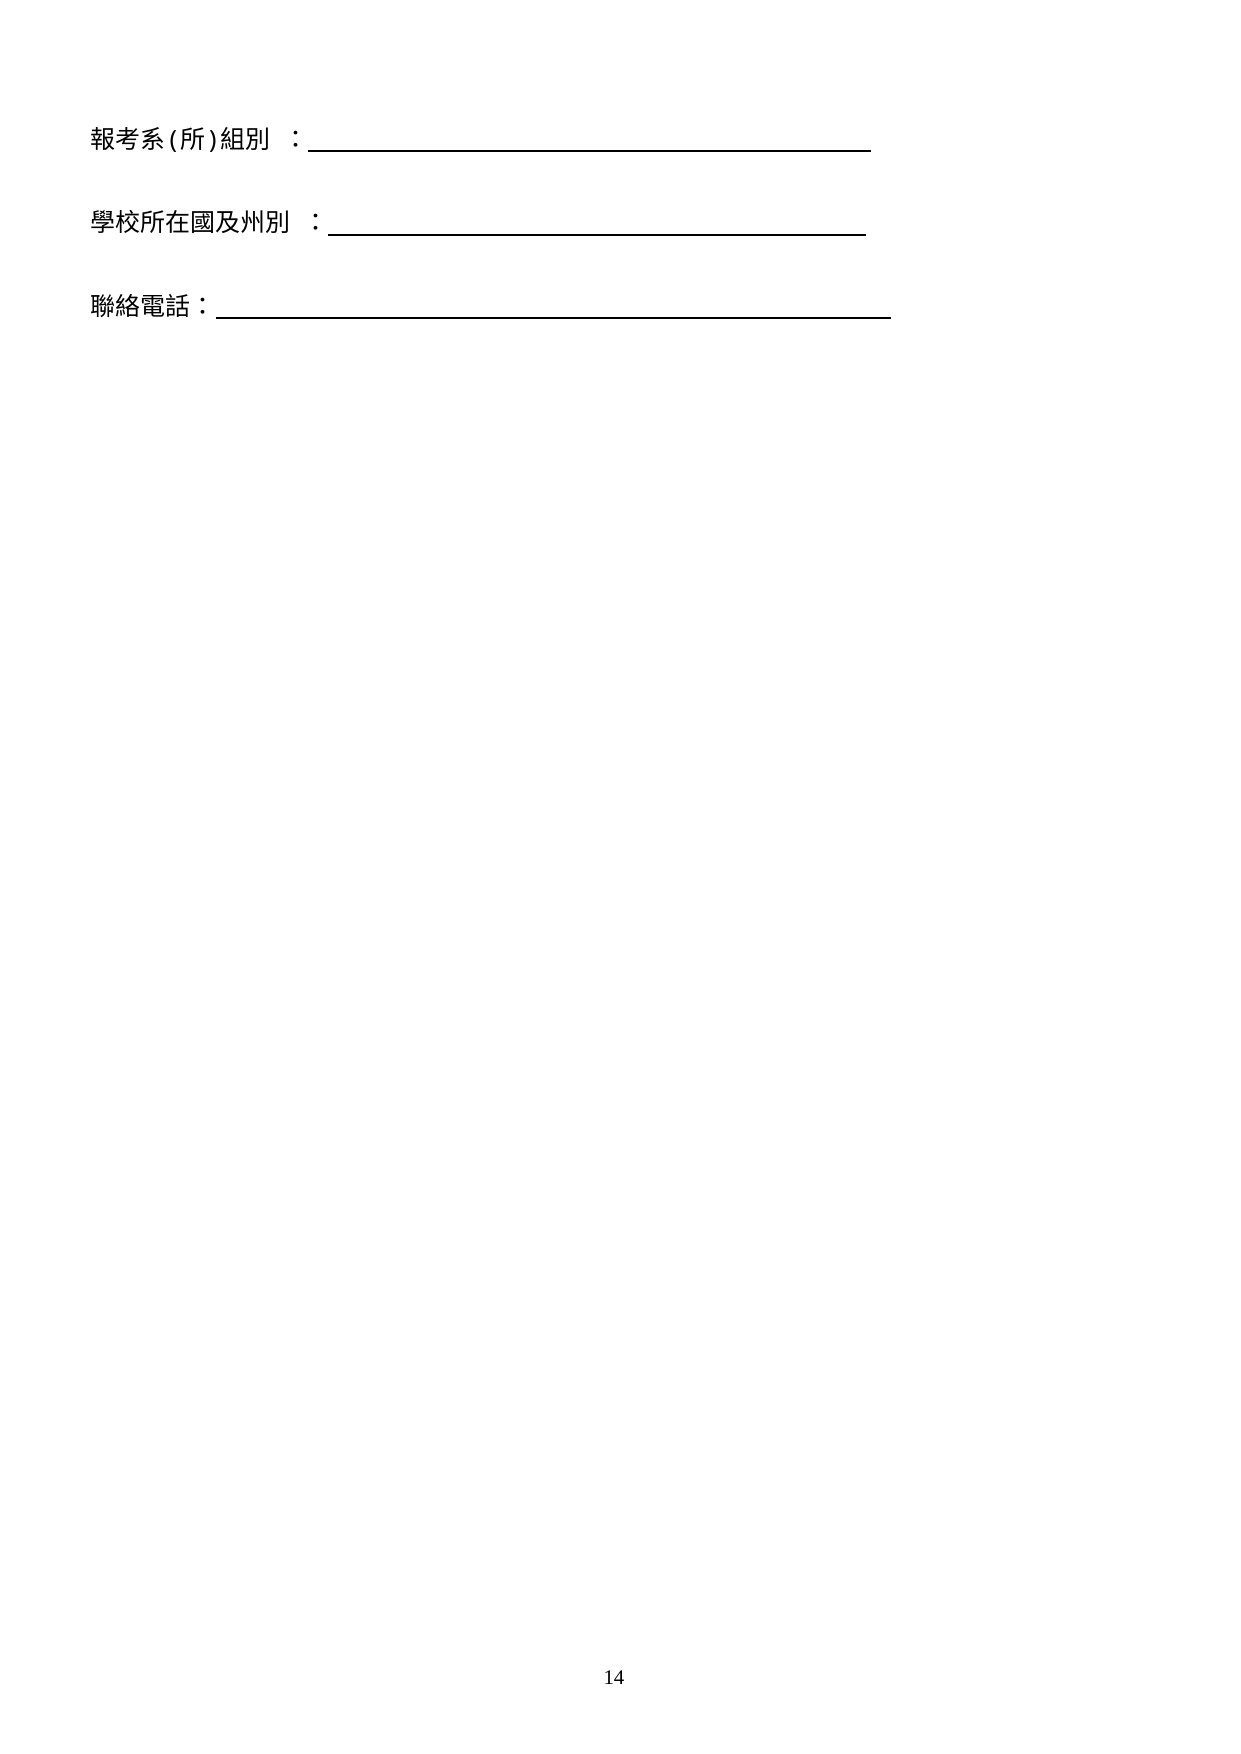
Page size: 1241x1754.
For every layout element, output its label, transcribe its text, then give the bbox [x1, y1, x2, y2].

text 報考系(所)組別 ： [90, 96, 1137, 158]
text 聯絡電話： [90, 262, 1137, 325]
text 學校所在國及州別 ： [90, 179, 1137, 242]
